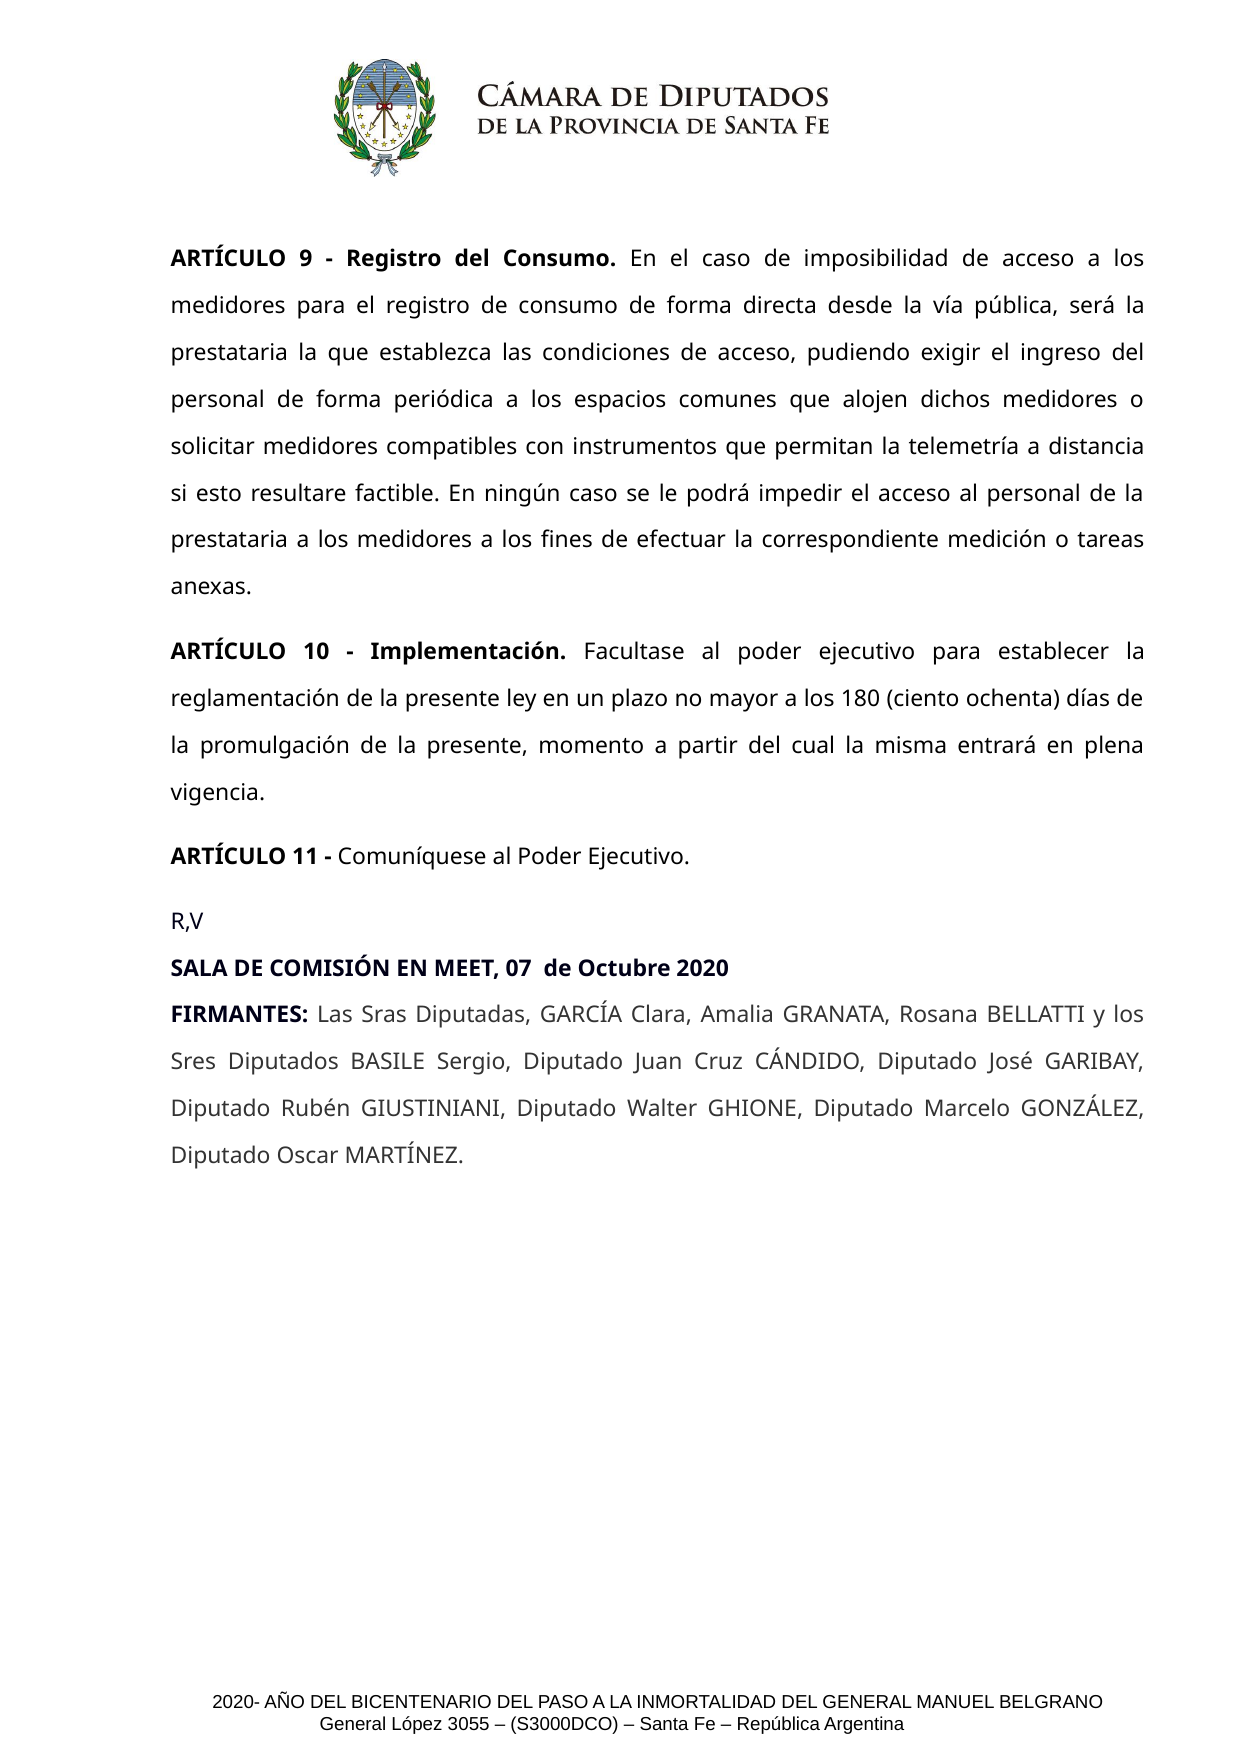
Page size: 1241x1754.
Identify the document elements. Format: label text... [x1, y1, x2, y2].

text FIRMANTES: Las Sras Diputadas, GARCÍA Clara, Amalia GRANATA, Rosana BELLATTI y los Sres Diputados BASILE Sergio, Diputado Juan Cruz CÁNDIDO, Diputado José GARIBAY, Diputado Rubén GIUSTINIANI, Diputado Walter GHIONE, Diputado Marcelo GONZÁLEZ, Diputado Oscar MARTÍNEZ. [170, 998, 1145, 1170]
text ARTÍCULO 10 - Implementación. Facultase al poder ejecutivo para establecer la reglamentación de la presente ley en un plazo no mayor a los 180 (ciento ochenta) días de la promulgación de la presente, momento a partir del cual la misma entrará en plena vigencia. [170, 635, 1145, 807]
text SALA DE COMISIÓN EN MEET, 07 de Octubre 2020 [170, 952, 1145, 983]
picture [333, 59, 829, 181]
text R,V [170, 905, 1145, 936]
text ARTÍCULO 9 - Registro del Consumo. En el caso de imposibilidad de acceso a los medidores para el registro de consumo de forma directa desde la vía pública, será la prestataria la que establezca las condiciones de acceso, pudiendo exigir el ingreso del personal de forma periódica a los espacios comunes que alojen dichos medidores o solicitar medidores compatibles con instrumentos que permitan la telemetría a distancia si esto resultare factible. En ningún caso se le podrá impedir el acceso al personal de la prestataria a los medidores a los fines de efectuar la correspondiente medición o tareas anexas. [170, 242, 1145, 602]
text ARTÍCULO 11 - Comuníquese al Poder Ejecutivo. [170, 840, 1145, 871]
